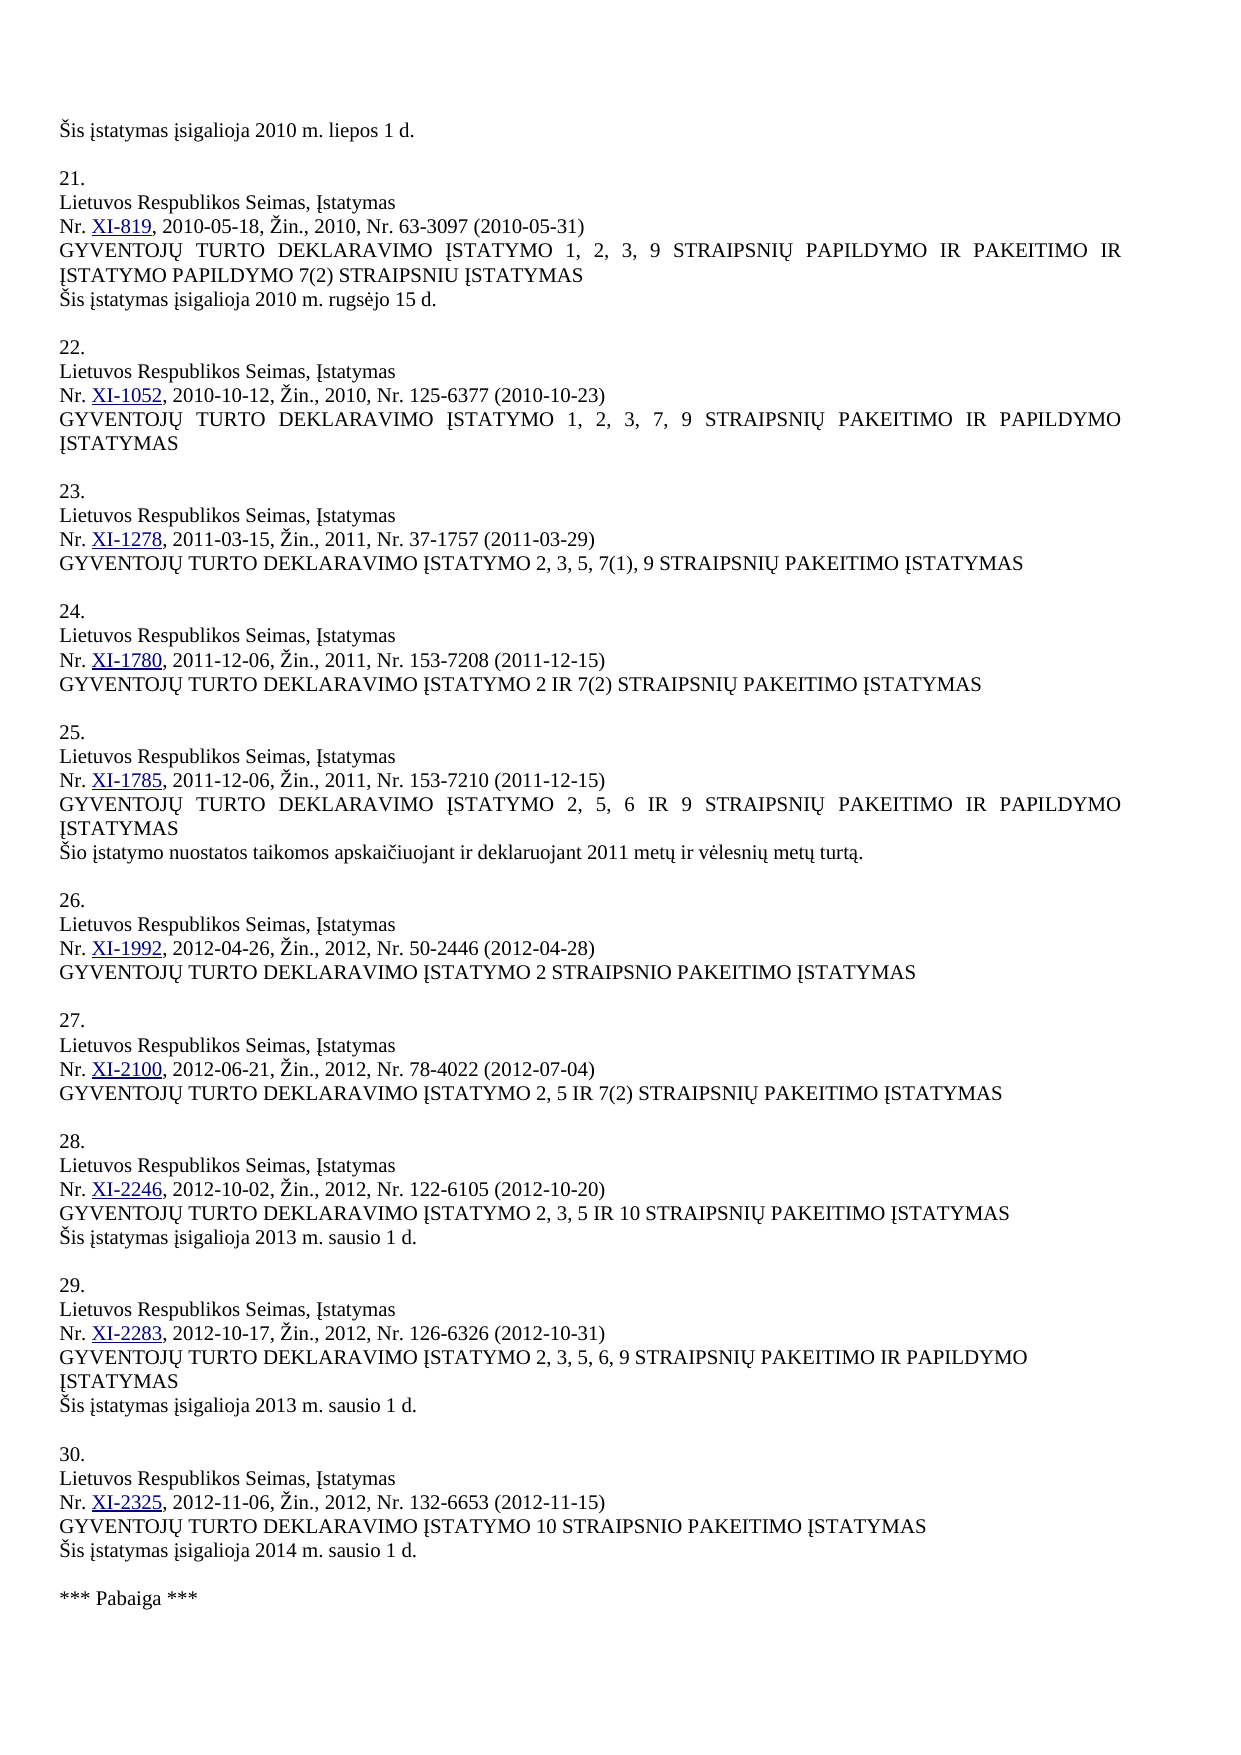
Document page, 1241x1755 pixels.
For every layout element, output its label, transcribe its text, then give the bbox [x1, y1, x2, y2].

text 25. [59, 720, 1122, 744]
text Šis įstatymas įsigalioja 2010 m. liepos 1 d. [59, 118, 1122, 142]
text Nr. XI-2325, 2012-11-06, Žin., 2012, Nr. 132-6653 (2012-11-15) [59, 1490, 1122, 1514]
text Nr. XI-1780, 2011-12-06, Žin., 2011, Nr. 153-7208 (2011-12-15) [59, 647, 1122, 672]
text Nr. XI-2283, 2012-10-17, Žin., 2012, Nr. 126-6326 (2012-10-31) [59, 1321, 1122, 1345]
text GYVENTOJŲ TURTO DEKLARAVIMO ĮSTATYMO 2, 3, 5 IR 10 STRAIPSNIŲ PAKEITIMO ĮSTATYMAS [59, 1201, 1122, 1225]
text GYVENTOJŲ TURTO DEKLARAVIMO ĮSTATYMO 1, 2, 3, 9 STRAIPSNIŲ PAPILDYMO IR PAKEITIMO IR ĮSTATYMO PAPILDYMO 7(2) STRAIPSNIU ĮSTATYMAS [59, 238, 1122, 287]
text Lietuvos Respublikos Seimas, Įstatymas [59, 1297, 1122, 1321]
text GYVENTOJŲ TURTO DEKLARAVIMO ĮSTATYMO 1, 2, 3, 7, 9 STRAIPSNIŲ PAKEITIMO IR PAPILDYMO ĮSTATYMAS [59, 407, 1122, 455]
text Lietuvos Respublikos Seimas, Įstatymas [59, 744, 1122, 768]
text 29. [59, 1273, 1122, 1297]
text Šis įstatymas įsigalioja 2013 m. sausio 1 d. [59, 1225, 1122, 1249]
text 30. [59, 1442, 1122, 1466]
text Lietuvos Respublikos Seimas, Įstatymas [59, 623, 1122, 647]
text GYVENTOJŲ TURTO DEKLARAVIMO ĮSTATYMO 2, 3, 5, 7(1), 9 STRAIPSNIŲ PAKEITIMO ĮSTATYMAS [59, 551, 1122, 575]
text Nr. XI-1052, 2010-10-12, Žin., 2010, Nr. 125-6377 (2010-10-23) [59, 383, 1122, 407]
text Šio įstatymo nuostatos taikomos apskaičiuojant ir deklaruojant 2011 metų ir vėlesnių metų turtą. [59, 840, 1122, 864]
text Lietuvos Respublikos Seimas, Įstatymas [59, 1466, 1122, 1490]
text Lietuvos Respublikos Seimas, Įstatymas [59, 359, 1122, 383]
text Nr. XI-1992, 2012-04-26, Žin., 2012, Nr. 50-2446 (2012-04-28) [59, 936, 1122, 960]
text GYVENTOJŲ TURTO DEKLARAVIMO ĮSTATYMO 2, 3, 5, 6, 9 STRAIPSNIŲ PAKEITIMO IR PAPILDYMO ĮSTATYMAS [59, 1345, 1122, 1393]
text 26. [59, 888, 1122, 912]
text Lietuvos Respublikos Seimas, Įstatymas [59, 1032, 1122, 1057]
text Lietuvos Respublikos Seimas, Įstatymas [59, 503, 1122, 527]
text 23. [59, 479, 1122, 503]
text GYVENTOJŲ TURTO DEKLARAVIMO ĮSTATYMO 2 STRAIPSNIO PAKEITIMO ĮSTATYMAS [59, 960, 1122, 984]
text Lietuvos Respublikos Seimas, Įstatymas [59, 1153, 1122, 1177]
text Lietuvos Respublikos Seimas, Įstatymas [59, 190, 1122, 214]
text Nr. XI-2100, 2012-06-21, Žin., 2012, Nr. 78-4022 (2012-07-04) [59, 1057, 1122, 1081]
text 21. [59, 166, 1122, 190]
text Šis įstatymas įsigalioja 2010 m. rugsėjo 15 d. [59, 287, 1122, 311]
text Nr. XI-2246, 2012-10-02, Žin., 2012, Nr. 122-6105 (2012-10-20) [59, 1177, 1122, 1201]
text Nr. XI-1785, 2011-12-06, Žin., 2011, Nr. 153-7210 (2011-12-15) [59, 768, 1122, 792]
text Šis įstatymas įsigalioja 2014 m. sausio 1 d. [59, 1538, 1122, 1562]
text 22. [59, 335, 1122, 359]
text GYVENTOJŲ TURTO DEKLARAVIMO ĮSTATYMO 2, 5 IR 7(2) STRAIPSNIŲ PAKEITIMO ĮSTATYMAS [59, 1081, 1122, 1105]
text Nr. XI-819, 2010-05-18, Žin., 2010, Nr. 63-3097 (2010-05-31) [59, 214, 1122, 238]
text 28. [59, 1129, 1122, 1153]
text GYVENTOJŲ TURTO DEKLARAVIMO ĮSTATYMO 2, 5, 6 IR 9 STRAIPSNIŲ PAKEITIMO IR PAPILDYMO ĮSTATYMAS [59, 792, 1122, 840]
text Šis įstatymas įsigalioja 2013 m. sausio 1 d. [59, 1393, 1122, 1417]
text *** Pabaiga *** [59, 1586, 1122, 1610]
text 27. [59, 1008, 1122, 1032]
text Nr. XI-1278, 2011-03-15, Žin., 2011, Nr. 37-1757 (2011-03-29) [59, 527, 1122, 551]
text GYVENTOJŲ TURTO DEKLARAVIMO ĮSTATYMO 10 STRAIPSNIO PAKEITIMO ĮSTATYMAS [59, 1514, 1122, 1538]
text 24. [59, 599, 1122, 623]
text GYVENTOJŲ TURTO DEKLARAVIMO ĮSTATYMO 2 IR 7(2) STRAIPSNIŲ PAKEITIMO ĮSTATYMAS [59, 672, 1122, 696]
text Lietuvos Respublikos Seimas, Įstatymas [59, 912, 1122, 936]
